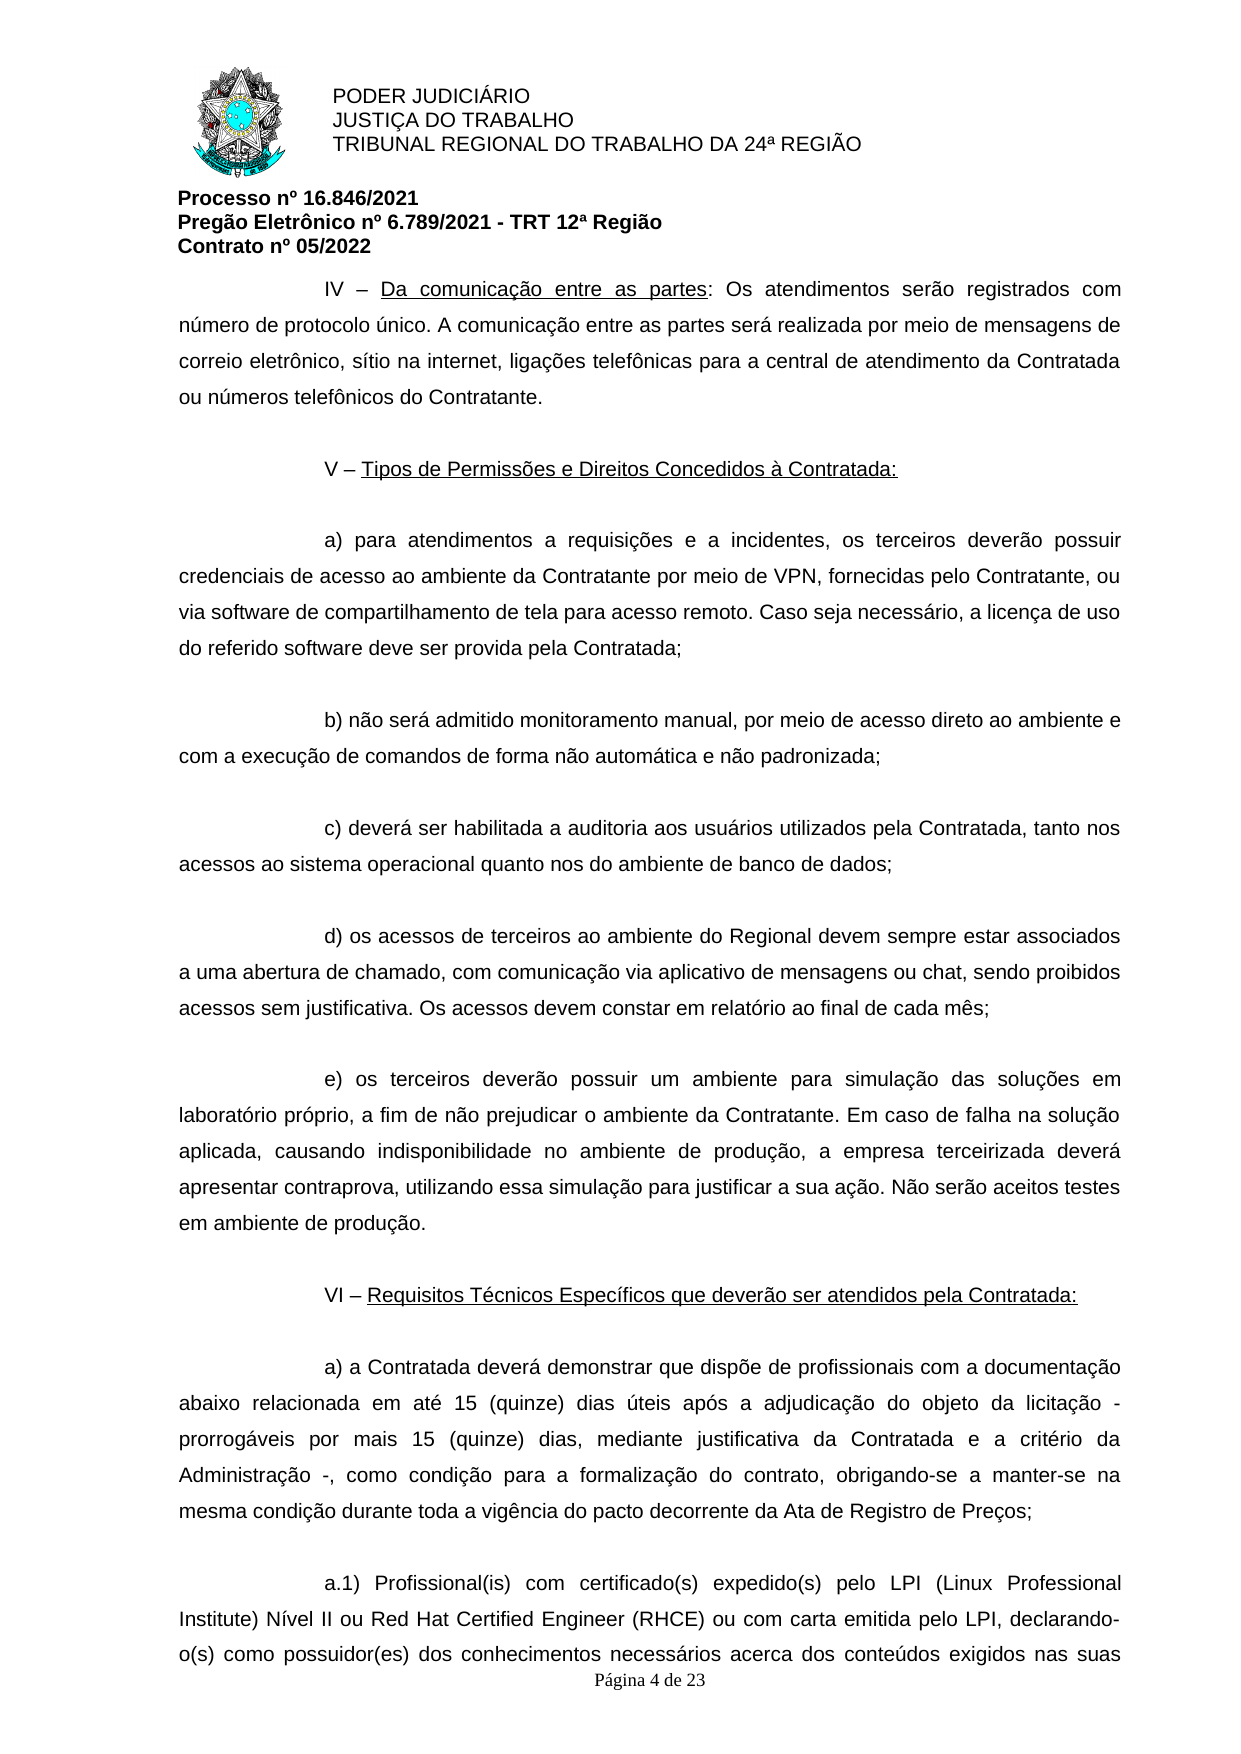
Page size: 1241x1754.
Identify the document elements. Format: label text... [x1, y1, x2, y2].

text V – Tipos de Permissões e Direitos Concedidos à Contratada: [179, 456, 1122, 480]
picture [192, 66, 287, 178]
text c) deverá ser habilitada a auditoria aos usuários utilizados pela Contratada, tanto nos acessos ao sistema operacional quanto nos do ambiente de banco de dados; [179, 816, 1122, 876]
text a) para atendimentos a requisições e a incidentes, os terceiros deverão possuir credenciais de acesso ao ambiente da Contratante por meio de VPN, fornecidas pelo Contratante, ou via software de compartilhamento de tela para acesso remoto. Caso seja necessário, a licença de uso do referido software deve ser provida pela Contratada; [179, 528, 1122, 660]
text VI – Requisitos Técnicos Específicos que deverão ser atendidos pela Contratada: [179, 1283, 1122, 1307]
text b) não será admitido monitoramento manual, por meio de acesso direto ao ambiente e com a execução de comandos de forma não automática e não padronizada; [179, 708, 1122, 768]
text IV – Da comunicação entre as partes: Os atendimentos serão registrados com número de protocolo único. A comunicação entre as partes será realizada por meio de mensagens de correio eletrônico, sítio na internet, ligações telefônicas para a central de atendimento da Contratada ou números telefônicos do Contratante. [179, 277, 1122, 408]
text a.1) Profissional(is) com certificado(s) expedido(s) pelo LPI (Linux Professional Institute) Nível II ou Red Hat Certified Engineer (RHCE) ou com carta emitida pelo LPI, declarando-o(s) como possuidor(es) dos conhecimentos necessários acerca dos conteúdos exigidos nas suas [179, 1570, 1122, 1666]
text d) os acessos de terceiros ao ambiente do Regional devem sempre estar associados a uma abertura de chamado, com comunicação via aplicativo de mensagens ou chat, sendo proibidos acessos sem justificativa. Os acessos devem constar em relatório ao final de cada mês; [179, 923, 1122, 1019]
text a) a Contratada deverá demonstrar que dispõe de profissionais com a documentação abaixo relacionada em até 15 (quinze) dias úteis após a adjudicação do objeto da licitação - prorrogáveis por mais 15 (quinze) dias, mediante justificativa da Contratada e a critério da Administração -, como condição para a formalização do contrato, obrigando-se a manter-se na mesma condição durante toda a vigência do pacto decorrente da Ata de Registro de Preços; [179, 1355, 1122, 1522]
text e) os terceiros deverão possuir um ambiente para simulação das soluções em laboratório próprio, a fim de não prejudicar o ambiente da Contratante. Em caso de falha na solução aplicada, causando indisponibilidade no ambiente de produção, a empresa terceirizada deverá apresentar contraprova, utilizando essa simulação para justificar a sua ação. Não serão aceitos testes em ambiente de produção. [179, 1067, 1122, 1235]
